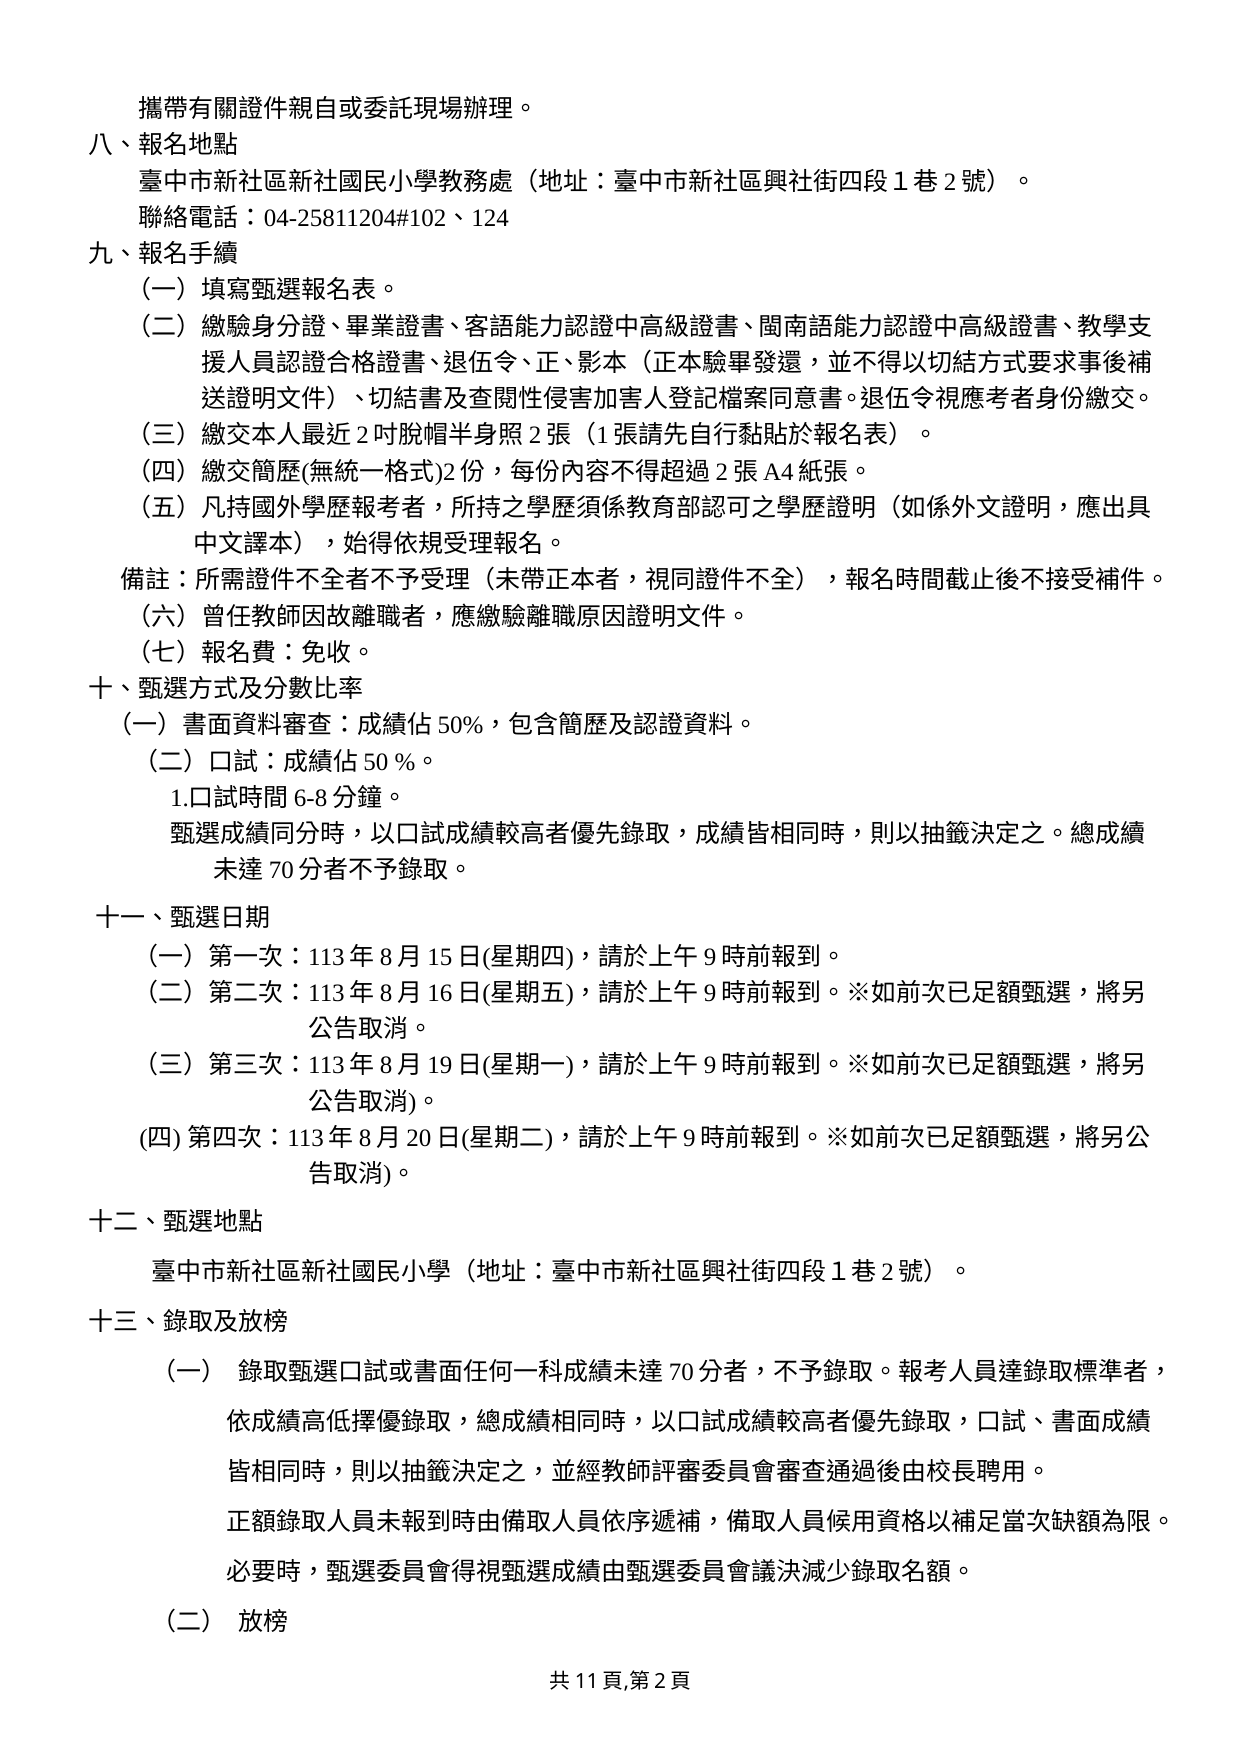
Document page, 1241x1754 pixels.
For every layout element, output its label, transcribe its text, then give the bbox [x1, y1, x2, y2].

text （七）報名費：免收。 [126, 632, 1152, 669]
text 1.口試時間6-8分鐘。 [139, 777, 1152, 814]
text 備註：所需證件不全者不予受理（未帶正本者，視同證件不全），報名時間截止後不接受補件。 [102, 560, 1152, 596]
text 十三、錄取及放榜 [89, 1290, 1152, 1340]
text （一）填寫甄選報名表。 [89, 270, 1152, 306]
text （四）繳交簡歷(無統一格式)2份，每份內容不得超過2張A4紙張。 [126, 451, 1152, 487]
text 八、報名地點 [89, 125, 1152, 161]
text 臺中市新社區新社國民小學教務處（地址：臺中市新社區興社街四段１巷2號）。 [139, 161, 1152, 197]
text （二）繳驗身分證、畢業證書、客語能力認證中高級證書、閩南語能力認證中高級證書、教學支援人員認證合格證書、退伍令、正、影本（正本驗畢發還，並不得以切結方式要求事後補送證明文件）、切結書及查閱性侵害加害人登記檔案同意書。退伍令視應考者身份繳交。 [126, 306, 1152, 415]
text （六）曾任教師因故離職者，應繳驗離職原因證明文件。 [126, 596, 1152, 632]
text （三）繳交本人最近2吋脫帽半身照2張（1張請先自行黏貼於報名表）。 [126, 415, 1152, 451]
text 甄選成績同分時，以口試成績較高者優先錄取，成績皆相同時，則以抽籤決定之。總成續未達70分者不予錄取。 [139, 814, 1152, 886]
list 放榜 [151, 1590, 1152, 1640]
text （三）第三次：113年8月19日(星期一)，請於上午9時前報到。※如前次已足額甄選，將另公告取消)。 [133, 1045, 1152, 1117]
text 九、報名手續 [89, 234, 1152, 270]
text （一）第一次：113年8月15日(星期四)，請於上午9時前報到。 [133, 936, 1152, 972]
text 十一、甄選日期 [89, 886, 1152, 936]
text （五）凡持國外學歷報考者，所持之學歷須係教育部認可之學歷證明（如係外文證明，應出具中文譯本），始得依規受理報名。 [126, 487, 1152, 560]
text （一）書面資料審查：成績佔50%，包含簡歷及認證資料。 [89, 705, 1152, 741]
text 正額錄取人員未報到時由備取人員依序遞補，備取人員候用資格以補足當次缺額為限。必要時，甄選委員會得視甄選成績由甄選委員會議決減少錄取名額。 [226, 1490, 1152, 1590]
text 攜帶有關證件親自或委託現場辦理。 [89, 89, 1152, 125]
text （二）口試：成績佔50 %。 [133, 741, 1152, 777]
text 十、甄選方式及分數比率 [89, 669, 1152, 705]
list 錄取甄選口試或書面任何一科成績未達70分者，不予錄取。報考人員達錄取標準者，依成績高低擇優錄取，總成績相同時，以口試成績較高者優先錄取，口試、書面成績皆相同時，則以抽籤決定之，並經教師評審委員會審查通過後由校長聘用。 [151, 1340, 1152, 1490]
text 十二、甄選地點 [89, 1190, 1152, 1240]
text (四) 第四次：113年8月20日(星期二)，請於上午9時前報到。※如前次已足額甄選，將另公告取消)。 [133, 1117, 1152, 1190]
text 臺中市新社區新社國民小學（地址：臺中市新社區興社街四段１巷2號）。 [151, 1240, 1152, 1290]
text 聯絡電話：04-25811204#102、124 [139, 197, 1152, 234]
text （二）第二次：113年8月16日(星期五)，請於上午9時前報到。※如前次已足額甄選，將另公告取消。 [133, 972, 1152, 1045]
